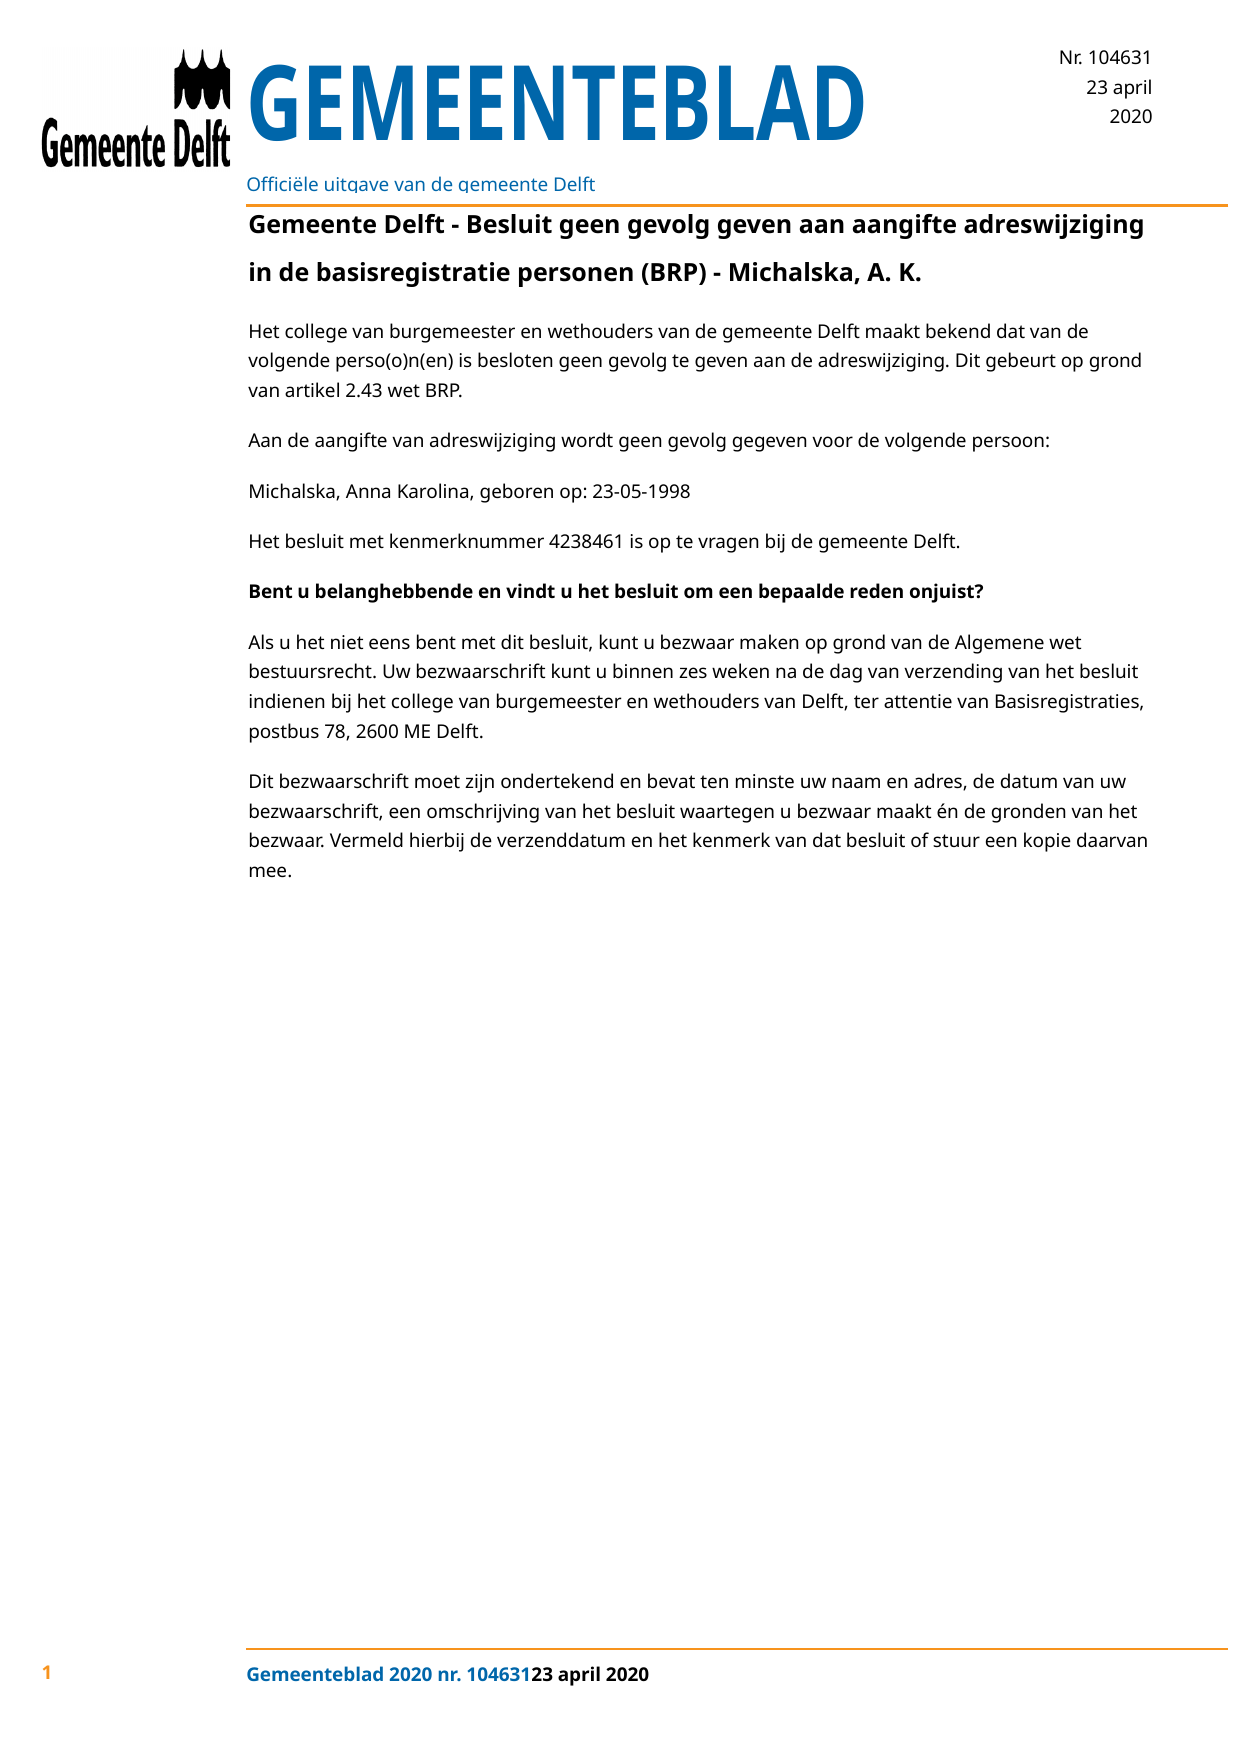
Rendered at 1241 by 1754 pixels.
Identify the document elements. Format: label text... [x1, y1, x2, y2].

text Als u het niet eens bent met dit besluit, kunt u bezwaar maken op grond van de Algemene wet bestuursrecht. Uw bezwaarschrift kunt u binnen zes weken na de dag van verzending van het besluit indienen bij het college van burgemeester en wethouders van Delft, ter attentie van Basisregistraties, postbus 78, 2600 ME Delft. [248, 629, 1152, 744]
text Dit bezwaarschrift moet zijn ondertekend en bevat ten minste uw naam en adres, de datum van uw bezwaarschrift, een omschrijving van het besluit waartegen u bezwaar maakt én de gronden van het bezwaar. Vermeld hierbij de verzenddatum en het kenmerk van dat besluit of stuur een kopie daarvan mee. [248, 768, 1152, 883]
text Bent u belanghebbende en vindt u het besluit om een bepaalde reden onjuist? [248, 579, 1152, 604]
text Gemeente Delft - Besluit geen gevolg geven aan aangifte adreswijziging in de basisregistratie personen (BRP) - Michalska, A. K. [248, 207, 1152, 288]
text Het besluit met kenmerknummer 4238461 is op te vragen bij de gemeente Delft. [248, 528, 1152, 554]
picture [41, 47, 231, 172]
text Aan de aangifte van adreswijziging wordt geen gevolg gegeven voor de volgende persoon: [248, 427, 1152, 453]
text Het college van burgemeester en wethouders van de gemeente Delft maakt bekend dat van de volgende perso(o)n(en) is besloten geen gevolg te geven aan de adreswijziging. Dit gebeurt op grond van artikel 2.43 wet BRP. [248, 318, 1152, 403]
text Michalska, Anna Karolina, geboren op: 23-05-1998 [248, 478, 1152, 504]
